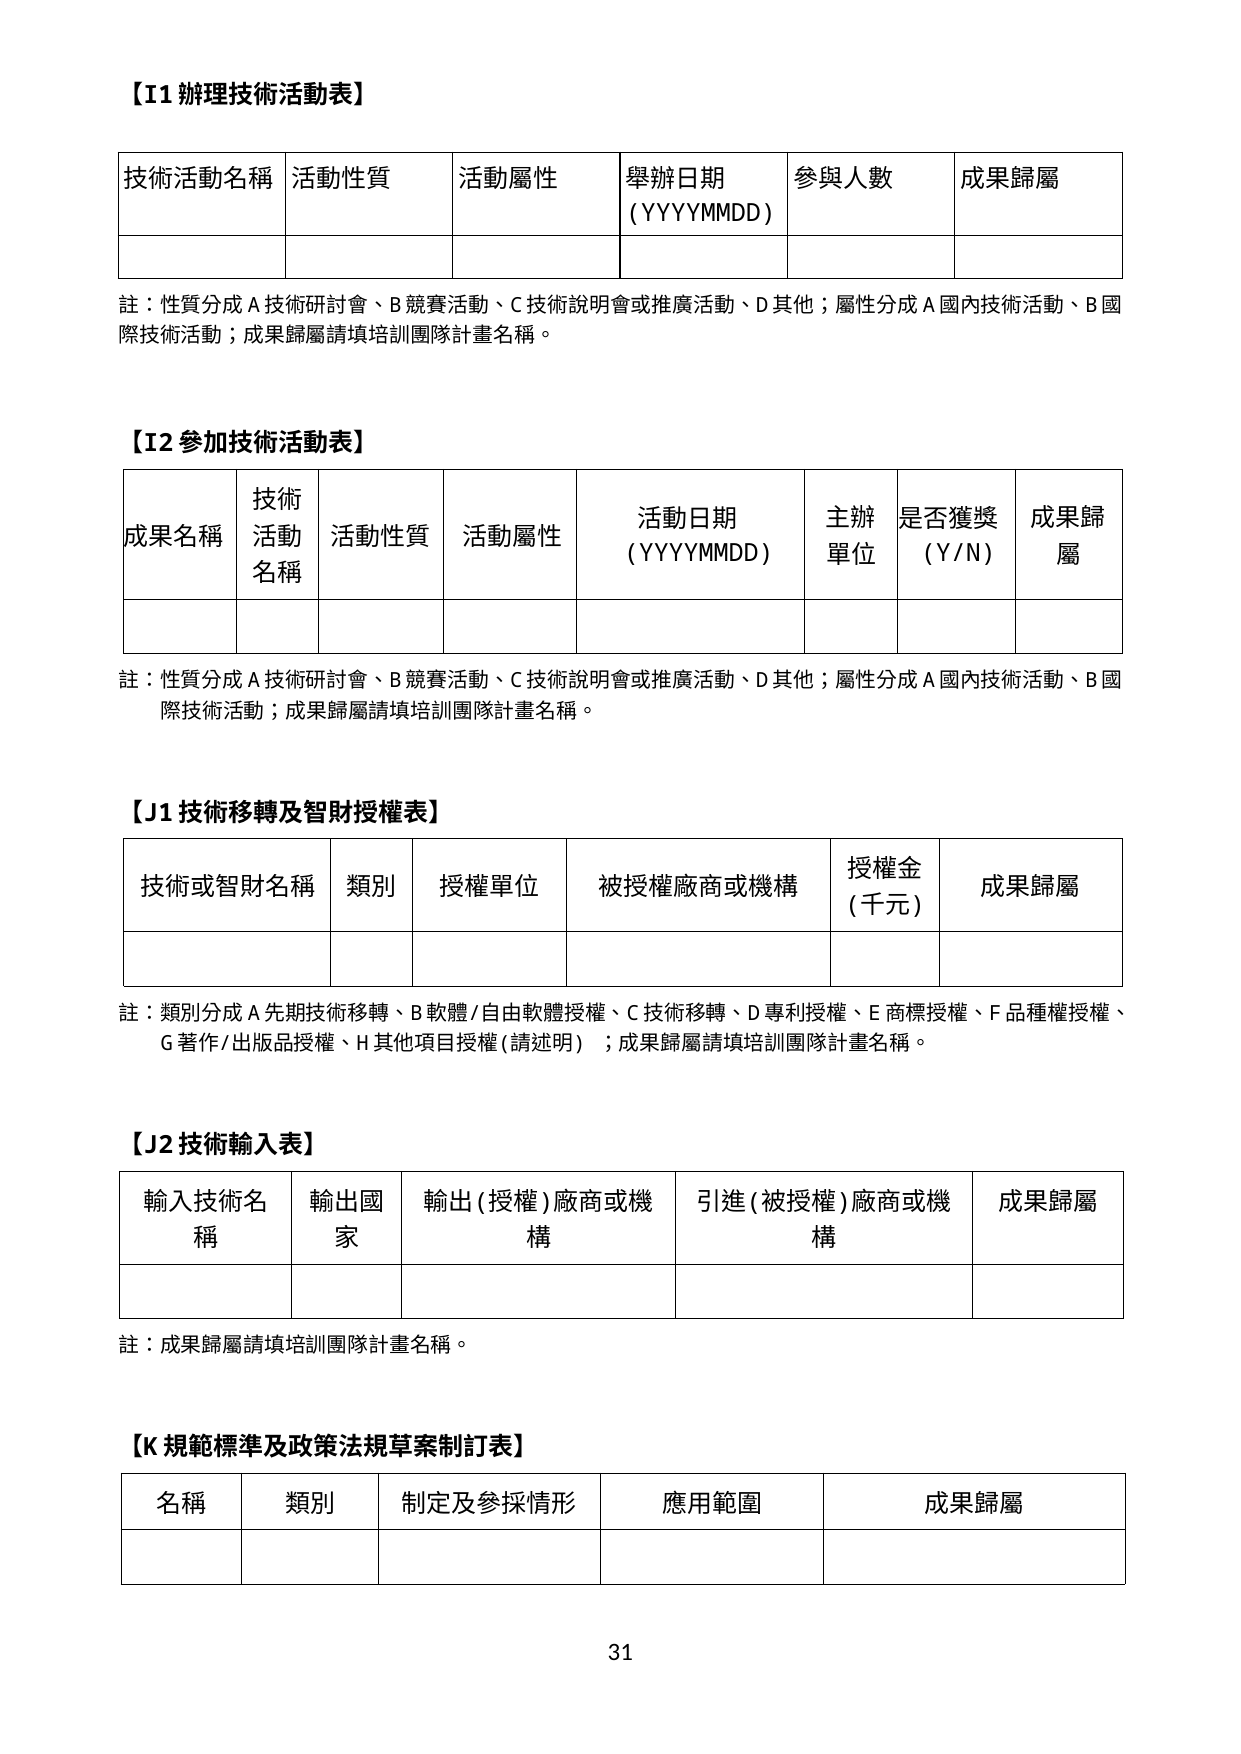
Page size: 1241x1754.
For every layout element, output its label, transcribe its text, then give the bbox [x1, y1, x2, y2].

text 【J2技術輸入表】 [118, 1124, 1122, 1161]
table_cell [124, 600, 236, 653]
table_header 引進(被授權)廠商或機構 [676, 1172, 972, 1263]
table_header 成果歸屬 [973, 1172, 1123, 1263]
table_cell [824, 1530, 1125, 1584]
table_cell [601, 1530, 823, 1584]
table_header 技術或智財名稱 [124, 839, 330, 931]
table_cell [122, 1530, 241, 1584]
table_cell [379, 1530, 600, 1584]
table_header 應用範圍 [601, 1474, 823, 1529]
table_cell [973, 1265, 1123, 1318]
table_cell [940, 932, 1122, 986]
text 【I1辦理技術活動表】 [118, 75, 1122, 111]
table_header 是否獲獎(Y/N) [898, 470, 1015, 599]
table_cell [292, 1265, 401, 1318]
table_cell [453, 236, 619, 277]
table_header 授權單位 [413, 839, 566, 931]
text 【I2參加技術活動表】 [118, 423, 1122, 459]
table_cell [955, 236, 1122, 277]
table_header 技術活動名稱 [237, 470, 318, 599]
table_header 活動日期 (YYYYMMDD) [577, 470, 804, 599]
table_cell [898, 600, 1015, 653]
table_header 成果歸屬 [940, 839, 1122, 931]
table_header 被授權廠商或機構 [567, 839, 830, 931]
table_cell [567, 932, 830, 986]
table_cell [805, 600, 897, 653]
table_header 輸出國家 [292, 1172, 401, 1263]
table_cell [676, 1265, 972, 1318]
table_cell [331, 932, 412, 986]
table_cell [413, 932, 566, 986]
table_cell [621, 236, 787, 277]
text 註：性質分成A技術研討會、B競賽活動、C技術說明會或推廣活動、D其他；屬性分成A國內技術活動、B國際技術活動；成果歸屬請填培訓團隊計畫名稱。 [118, 664, 1142, 724]
table_header 活動性質 [319, 470, 443, 599]
text 註：成果歸屬請填培訓團隊計畫名稱。 [118, 1328, 1142, 1358]
table_cell [120, 1265, 291, 1318]
table_header 成果歸屬 [955, 153, 1122, 234]
table_header 舉辦日期(YYYYMMDD) [621, 153, 787, 234]
table_header 成果歸屬 [824, 1474, 1125, 1529]
table_header 成果名稱 [124, 470, 236, 599]
text 註：類別分成A先期技術移轉、B軟體/自由軟體授權、C技術移轉、D專利授權、E商標授權、F品種權授權、G著作/出版品授權、H其他項目授權(請述明) ；成果歸屬請填培訓團隊計畫名稱。 [118, 996, 1142, 1057]
text 【K規範標準及政策法規草案制訂表】 [118, 1427, 1122, 1463]
table_header 類別 [331, 839, 412, 931]
table_cell [124, 932, 330, 986]
table_header 活動屬性 [453, 153, 619, 234]
table_header 輸入技術名稱 [120, 1172, 291, 1263]
table_header 輸出(授權)廠商或機構 [402, 1172, 675, 1263]
table_cell [242, 1530, 378, 1584]
table_cell [1016, 600, 1122, 653]
text 註：性質分成A技術研討會、B競賽活動、C技術說明會或推廣活動、D其他；屬性分成A國內技術活動、B國際技術活動；成果歸屬請填培訓團隊計畫名稱。 [118, 288, 1140, 349]
table_cell [788, 236, 954, 277]
table_cell [402, 1265, 675, 1318]
table_cell [319, 600, 443, 653]
table_cell [237, 600, 318, 653]
table_header 類別 [242, 1474, 378, 1529]
table_cell [444, 600, 576, 653]
table_header 制定及參採情形 [379, 1474, 600, 1529]
table_header 名稱 [122, 1474, 241, 1529]
table_header 成果歸屬 [1016, 470, 1122, 599]
table_header 活動性質 [286, 153, 452, 234]
table_cell [286, 236, 452, 277]
text 【J1技術移轉及智財授權表】 [118, 792, 1122, 828]
table_header 參與人數 [788, 153, 954, 234]
table_cell [831, 932, 939, 986]
table_header 技術活動名稱 [119, 153, 285, 234]
table_cell [577, 600, 804, 653]
table_header 主辦 單位 [805, 470, 897, 599]
table_cell [119, 236, 285, 277]
table_header 活動屬性 [444, 470, 576, 599]
table_header 授權金(千元) [831, 839, 939, 931]
